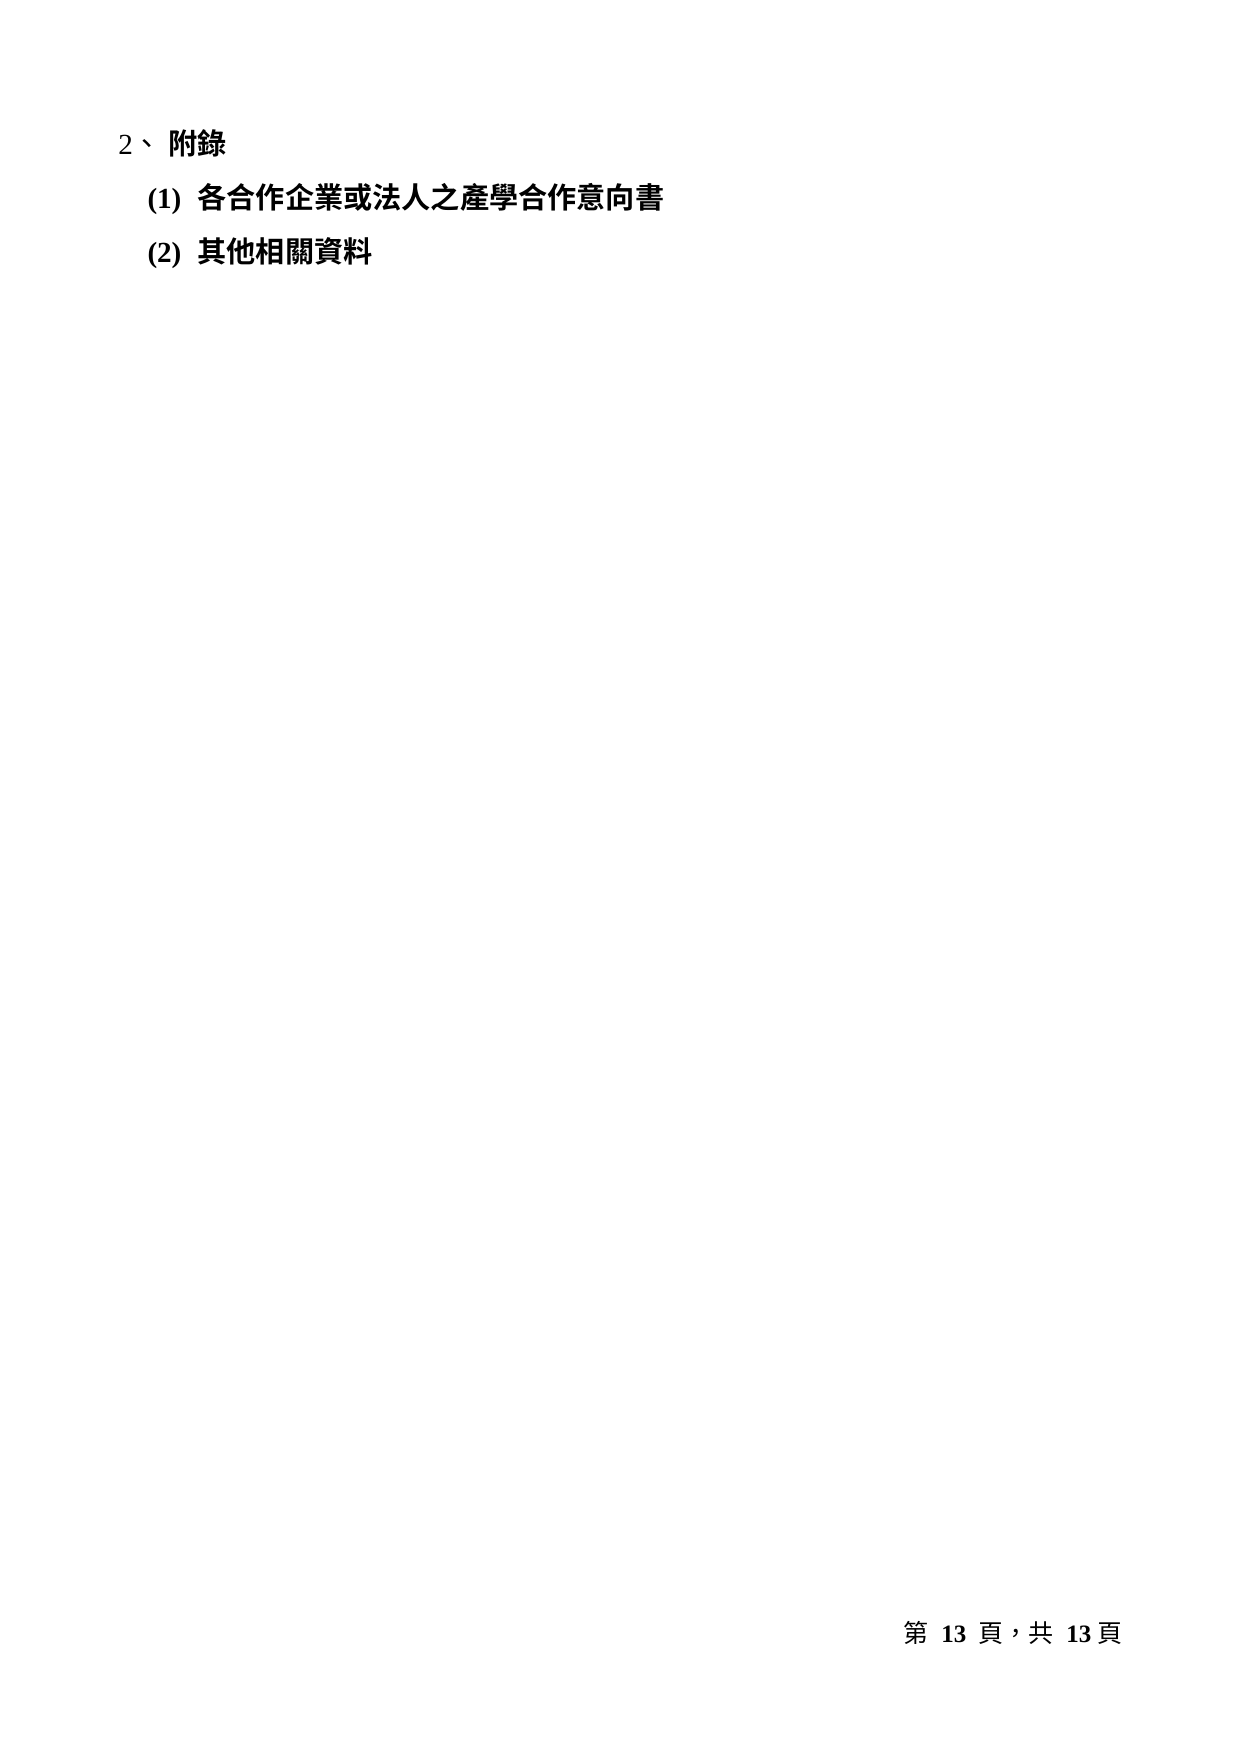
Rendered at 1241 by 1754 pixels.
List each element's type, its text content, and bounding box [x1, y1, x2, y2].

list 其他相關資料 [147, 229, 1122, 271]
list 各合作企業或法人之產學合作意向書 [147, 175, 1122, 217]
list 附錄 [118, 121, 1122, 163]
